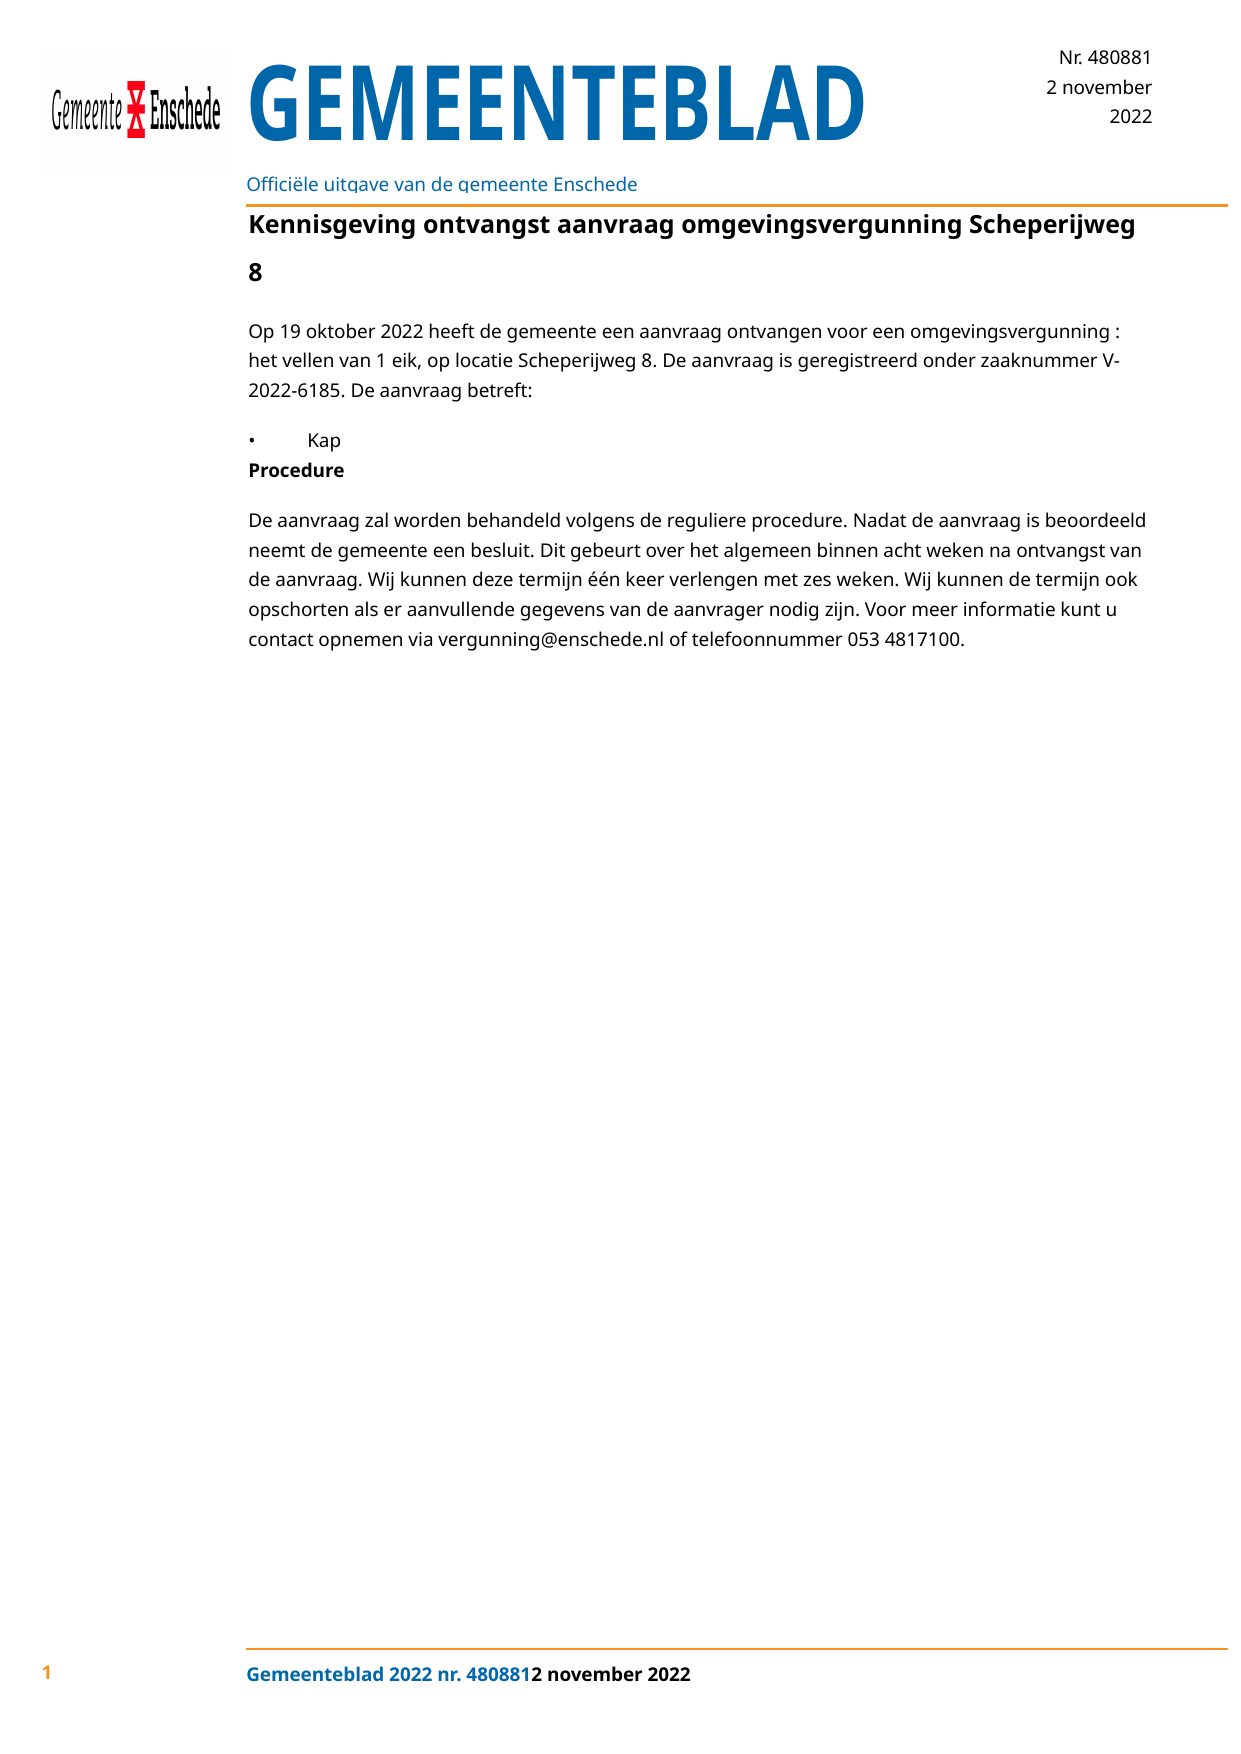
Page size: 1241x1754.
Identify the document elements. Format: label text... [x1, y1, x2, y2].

text Kennisgeving ontvangst aanvraag omgevingsvergunning Scheperijweg 8 [248, 207, 1152, 288]
list Kap [248, 427, 1152, 453]
text Op 19 oktober 2022 heeft de gemeente een aanvraag ontvangen voor een omgevingsvergunning : het vellen van 1 eik, op locatie Scheperijweg 8. De aanvraag is geregistreerd onder zaaknummer V-2022-6185. De aanvraag betreft: [248, 318, 1152, 403]
text De aanvraag zal worden behandeld volgens de reguliere procedure. Nadat de aanvraag is beoordeeld neemt de gemeente een besluit. Dit gebeurt over het algemeen binnen acht weken na ontvangst van de aanvraag. Wij kunnen deze termijn één keer verlengen met zes weken. Wij kunnen de termijn ook opschorten als er aanvullende gegevens van de aanvrager nodig zijn. Voor meer informatie kunt u contact opnemen via vergunning@enschede.nl of telefoonnummer 053 4817100. [248, 507, 1152, 652]
picture [41, 47, 231, 172]
text Procedure [248, 457, 1152, 483]
